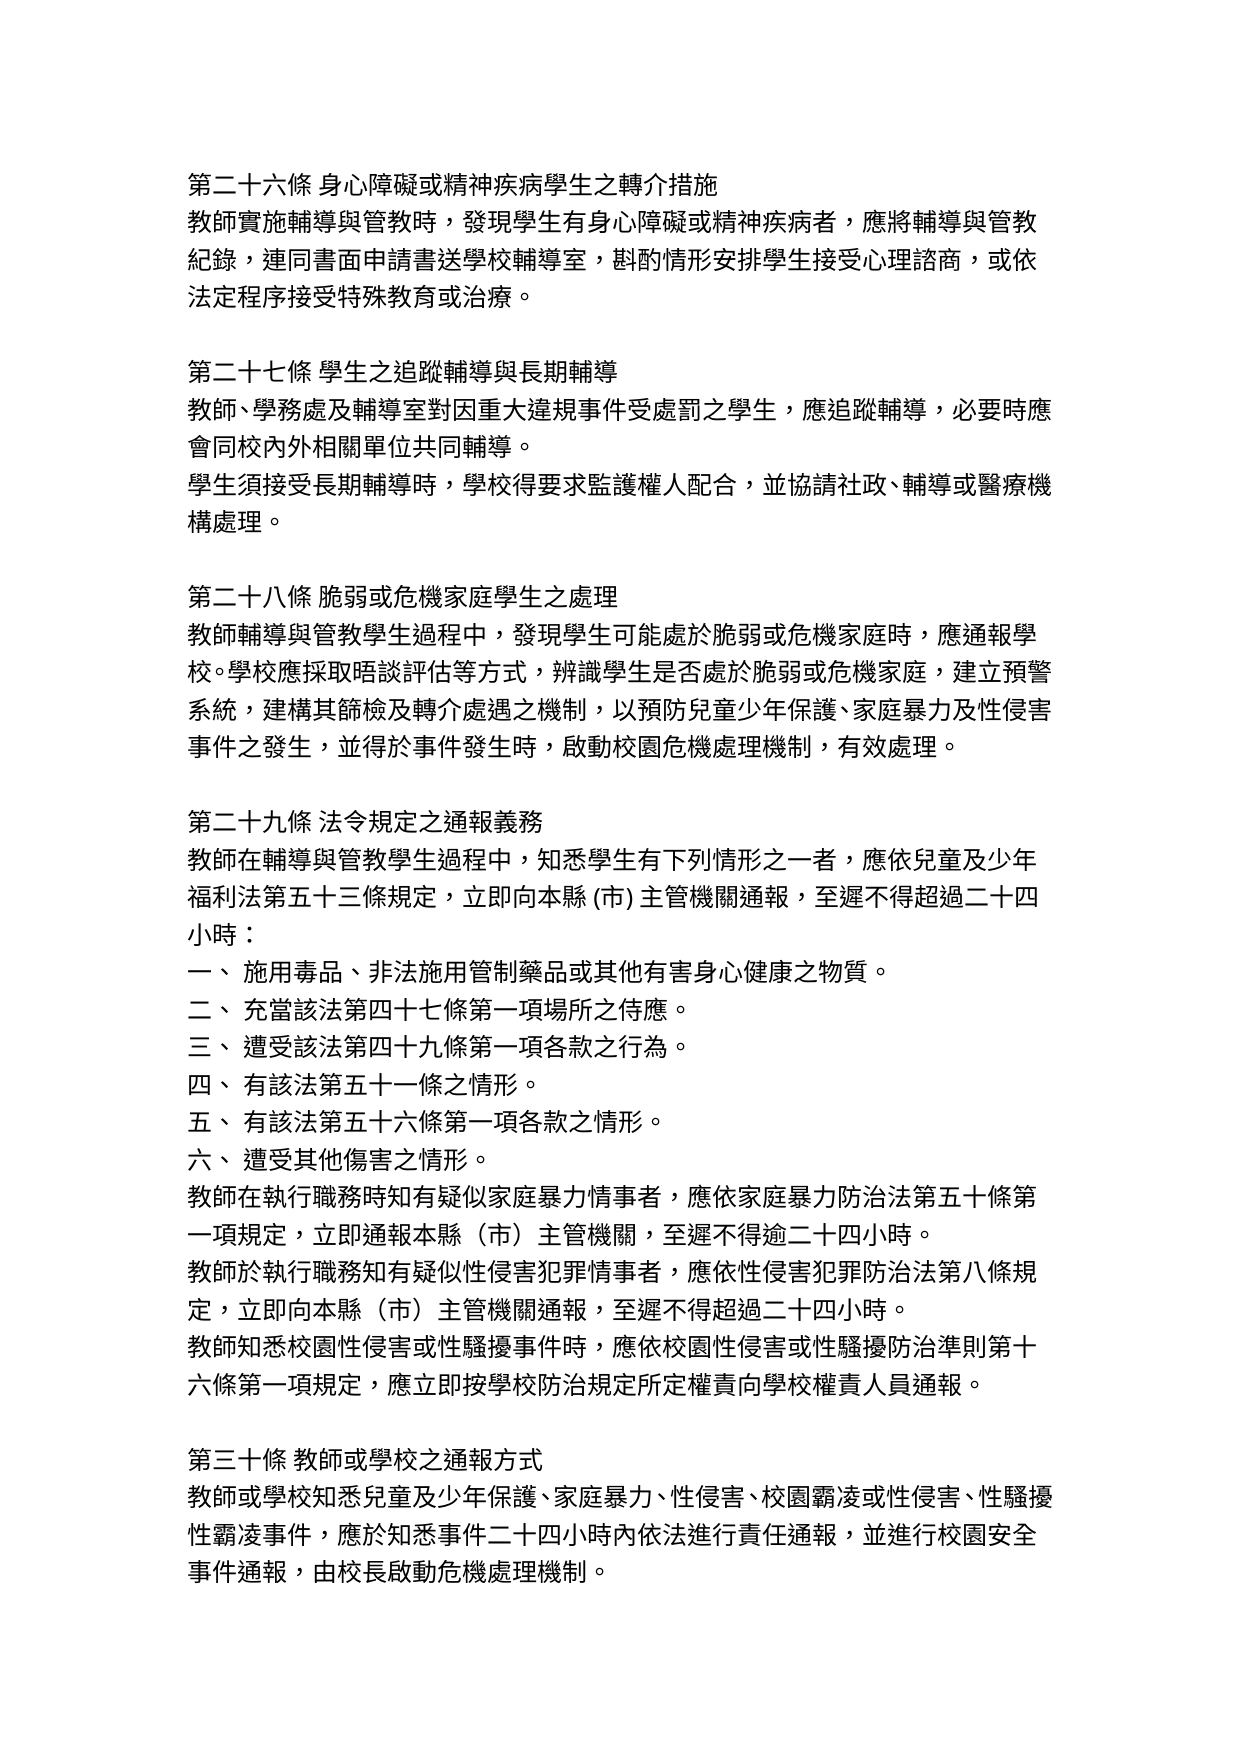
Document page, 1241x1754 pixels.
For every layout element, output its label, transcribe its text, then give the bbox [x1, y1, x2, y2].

text 教師知悉校園性侵害或性騷擾事件時，應依校園性侵害或性騷擾防治準則第十六條第一項規定，應立即按學校防治規定所定權責向學校權責人員通報。 [187, 1327, 1053, 1402]
text 第二十八條 脆弱或危機家庭學生之處理 [187, 577, 1053, 614]
text 教師輔導與管教學生過程中，發現學生可能處於脆弱或危機家庭時，應通報學校。學校應採取晤談評估等方式，辨識學生是否處於脆弱或危機家庭，建立預警系統，建構其篩檢及轉介處遇之機制，以預防兒童少年保護、家庭暴力及性侵害事件之發生，並得於事件發生時，啟動校園危機處理機制，有效處理。 [187, 614, 1053, 764]
text 一、 施用毒品、非法施用管制藥品或其他有害身心健康之物質。 [187, 952, 1053, 989]
text 六、 遭受其他傷害之情形。 [187, 1139, 1053, 1177]
text 三、 遭受該法第四十九條第一項各款之行為。 [187, 1027, 1053, 1064]
text 教師、學務處及輔導室對因重大違規事件受處罰之學生，應追蹤輔導，必要時應會同校內外相關單位共同輔導。 [187, 389, 1053, 464]
text 五、 有該法第五十六條第一項各款之情形。 [187, 1102, 1053, 1139]
text 第二十九條 法令規定之通報義務 [187, 802, 1053, 839]
text 第二十六條 身心障礙或精神疾病學生之轉介措施 [187, 164, 1053, 202]
text 教師於執行職務知有疑似性侵害犯罪情事者，應依性侵害犯罪防治法第八條規定，立即向本縣（市）主管機關通報，至遲不得超過二十四小時。 [187, 1252, 1053, 1327]
text 二、 充當該法第四十七條第一項場所之侍應。 [187, 989, 1053, 1027]
text 學生須接受長期輔導時，學校得要求監護權人配合，並協請社政、輔導或醫療機構處理。 [187, 464, 1053, 539]
text 第二十七條 學生之追蹤輔導與長期輔導 [187, 352, 1053, 389]
text 第三十條 教師或學校之通報方式 [187, 1439, 1053, 1477]
text 四、 有該法第五十一條之情形。 [187, 1064, 1053, 1102]
text 教師在執行職務時知有疑似家庭暴力情事者，應依家庭暴力防治法第五十條第一項規定，立即通報本縣（市）主管機關，至遲不得逾二十四小時。 [187, 1177, 1053, 1252]
text 教師在輔導與管教學生過程中，知悉學生有下列情形之一者，應依兒童及少年福利法第五十三條規定，立即向本縣 (市) 主管機關通報，至遲不得超過二十四小時： [187, 839, 1053, 952]
text 教師或學校知悉兒童及少年保護、家庭暴力、性侵害、校園霸凌或性侵害、性騷擾、性霸凌事件，應於知悉事件二十四小時內依法進行責任通報，並進行校園安全事件通報，由校長啟動危機處理機制。 [187, 1477, 1053, 1589]
text 教師實施輔導與管教時，發現學生有身心障礙或精神疾病者，應將輔導與管教紀錄，連同書面申請書送學校輔導室，斟酌情形安排學生接受心理諮商，或依法定程序接受特殊教育或治療。 [187, 202, 1053, 314]
